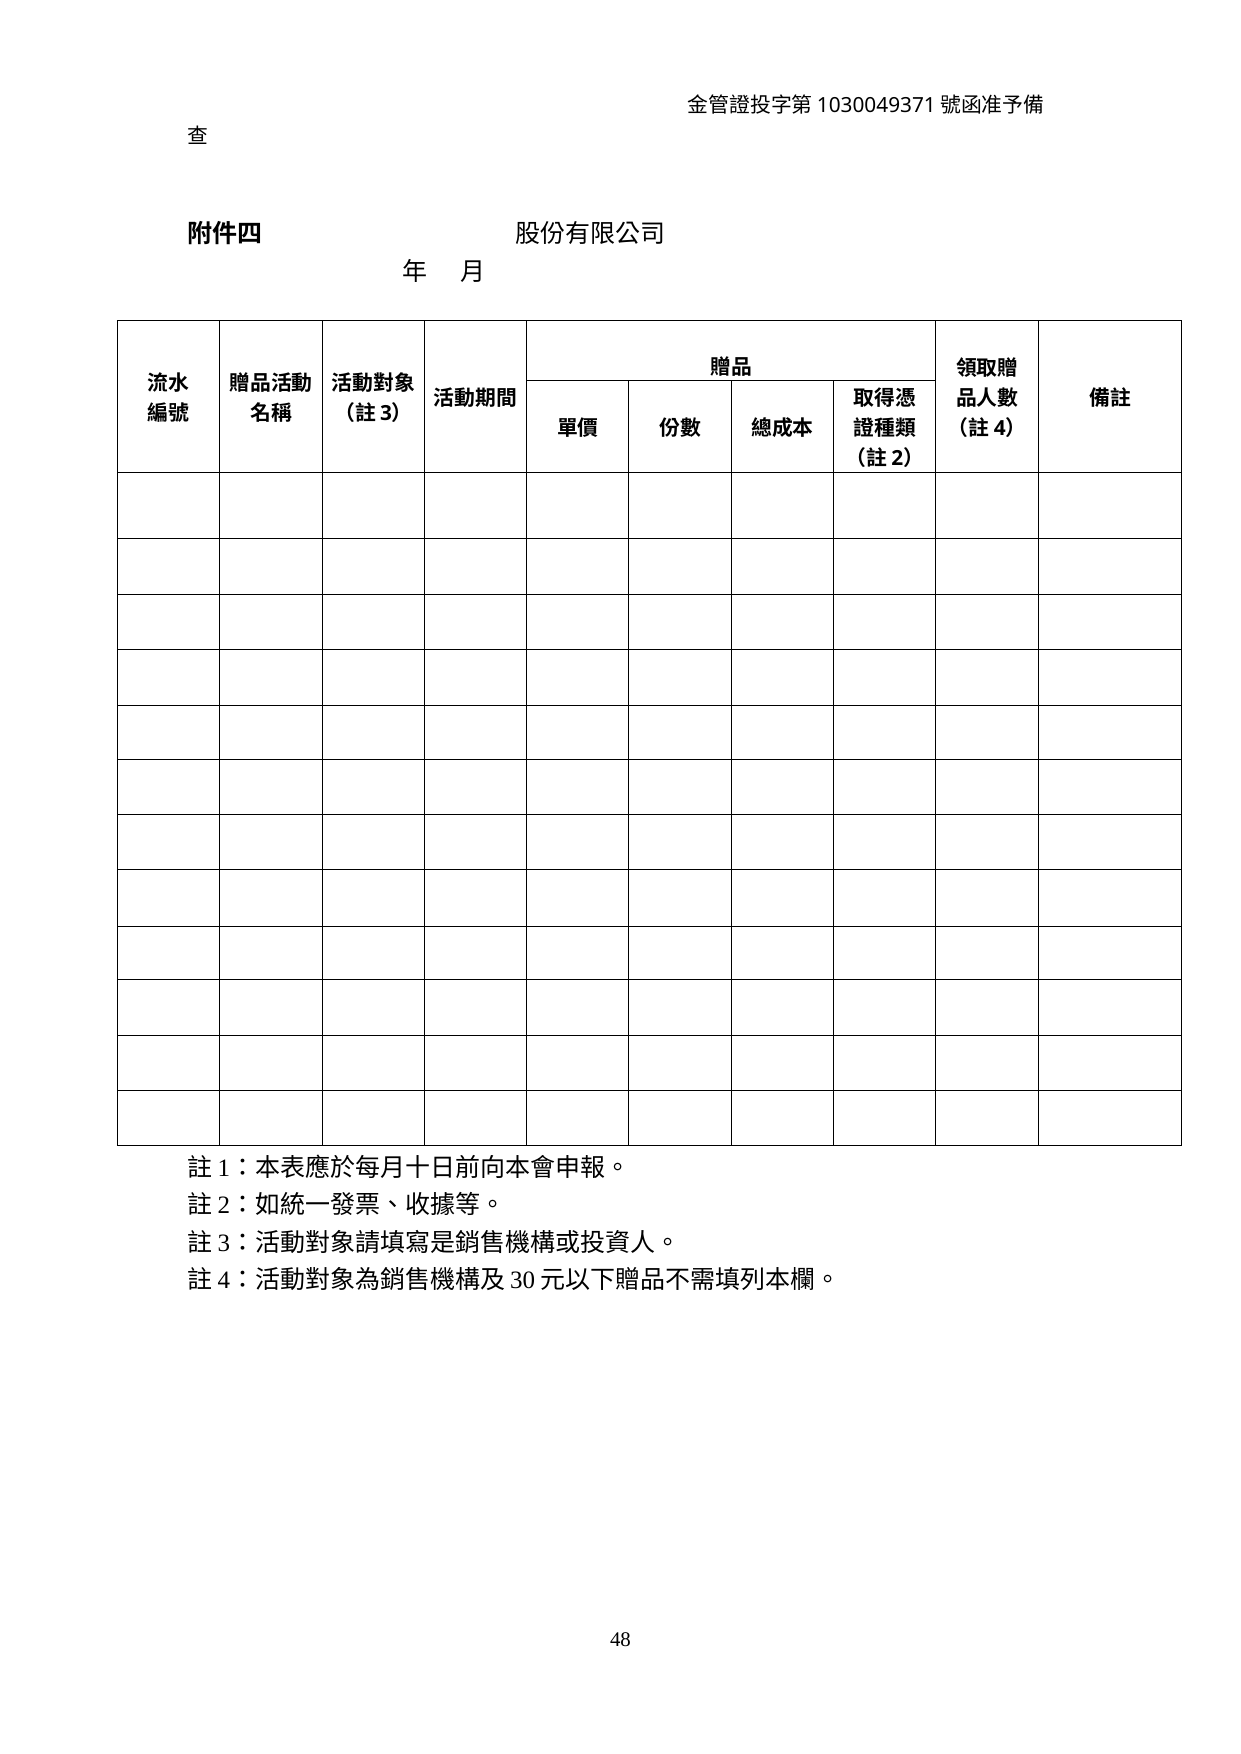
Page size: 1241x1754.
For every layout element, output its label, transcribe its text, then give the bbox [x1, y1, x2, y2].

table_cell [1039, 1036, 1181, 1090]
table_cell [118, 760, 219, 814]
table_cell [629, 650, 731, 704]
table_cell [118, 706, 219, 759]
table_cell [1039, 1091, 1181, 1145]
table_cell [118, 870, 219, 926]
table_cell [118, 1091, 219, 1145]
table_cell [732, 473, 833, 537]
table_cell [425, 927, 526, 979]
table_cell [323, 980, 424, 1035]
table_cell [118, 815, 219, 869]
table_cell [629, 870, 731, 926]
table_cell [629, 706, 731, 759]
table_cell [732, 706, 833, 759]
table_cell [1039, 927, 1181, 979]
table_cell [936, 927, 1038, 979]
table_cell [1039, 815, 1181, 869]
table_cell [527, 1091, 628, 1145]
text 註3：活動對象請填寫是銷售機構或投資人。 [187, 1221, 1053, 1259]
table_cell [732, 927, 833, 979]
text 附件四 股份有限公司 [187, 213, 1053, 251]
table_cell [527, 870, 628, 926]
table_cell [1039, 980, 1181, 1035]
table_header 備註 [1039, 321, 1181, 472]
text 註2：如統一發票、收據等。 [187, 1184, 1053, 1221]
table_cell [834, 870, 935, 926]
table_cell [220, 1036, 322, 1090]
table_cell [323, 927, 424, 979]
table_cell [629, 980, 731, 1035]
table_cell [527, 1036, 628, 1090]
table_cell [936, 870, 1038, 926]
table_cell [732, 1036, 833, 1090]
table_cell [732, 980, 833, 1035]
table_cell [629, 473, 731, 537]
table_cell [323, 815, 424, 869]
table_cell [834, 1091, 935, 1145]
table_cell [629, 539, 731, 594]
table_cell 單價 [527, 381, 628, 472]
table_header 流水 編號 [118, 321, 219, 472]
table_cell [1039, 870, 1181, 926]
table_cell [527, 760, 628, 814]
table_cell [118, 927, 219, 979]
table_cell [118, 539, 219, 594]
table_cell 總成本 [732, 381, 833, 472]
table_header 贈品 [527, 321, 935, 380]
table_cell 取得憑 證種類 （註2） [834, 381, 935, 472]
table_cell [118, 650, 219, 704]
table_cell [118, 980, 219, 1035]
table_cell [936, 815, 1038, 869]
table_cell [220, 473, 322, 537]
table_header 活動期間 [425, 321, 526, 472]
table_cell [527, 473, 628, 537]
table_cell [425, 473, 526, 537]
table_cell [527, 815, 628, 869]
table_cell [834, 595, 935, 649]
table_cell [527, 595, 628, 649]
table_cell [425, 815, 526, 869]
table_cell [936, 473, 1038, 537]
table_cell [834, 473, 935, 537]
text 註1：本表應於每月十日前向本會申報。 [187, 1146, 1053, 1184]
table_cell [220, 706, 322, 759]
table_cell [1039, 473, 1181, 537]
table_cell [425, 760, 526, 814]
table_header 贈品活動名稱 [220, 321, 322, 472]
table_cell [220, 595, 322, 649]
table_cell [323, 760, 424, 814]
table_cell [732, 539, 833, 594]
table_cell [834, 650, 935, 704]
table_cell [425, 870, 526, 926]
table_cell [118, 473, 219, 537]
table_cell [1039, 706, 1181, 759]
text 註4：活動對象為銷售機構及30元以下贈品不需填列本欄。 [187, 1259, 1053, 1296]
text 年 月 [187, 251, 1053, 288]
table_cell [834, 927, 935, 979]
table_cell [527, 980, 628, 1035]
table_cell [220, 870, 322, 926]
table_cell [936, 595, 1038, 649]
table_cell [323, 595, 424, 649]
table_cell [936, 650, 1038, 704]
table_cell [425, 1091, 526, 1145]
table_cell [732, 650, 833, 704]
table_cell [834, 1036, 935, 1090]
table_cell [323, 473, 424, 537]
table_cell [936, 1091, 1038, 1145]
table_cell [220, 980, 322, 1035]
table_cell [425, 706, 526, 759]
table_cell [732, 1091, 833, 1145]
table_cell [629, 815, 731, 869]
table_cell [118, 1036, 219, 1090]
table_cell [732, 870, 833, 926]
table_cell [834, 980, 935, 1035]
table_cell [834, 760, 935, 814]
table_cell [323, 1036, 424, 1090]
table_cell [629, 760, 731, 814]
table_cell [936, 760, 1038, 814]
table_cell [220, 650, 322, 704]
table_cell [527, 927, 628, 979]
table_cell [936, 706, 1038, 759]
table_header 活動對象 （註3） [323, 321, 424, 472]
table_header 領取贈 品人數 （註4） [936, 321, 1038, 472]
table_cell [936, 1036, 1038, 1090]
table_cell [527, 706, 628, 759]
table_cell 份數 [629, 381, 731, 472]
table_cell [425, 1036, 526, 1090]
table_cell [1039, 595, 1181, 649]
table_cell [323, 539, 424, 594]
table_cell [323, 1091, 424, 1145]
table_cell [323, 650, 424, 704]
table_cell [220, 927, 322, 979]
table_cell [834, 539, 935, 594]
table_cell [936, 539, 1038, 594]
table_cell [732, 595, 833, 649]
table_cell [834, 815, 935, 869]
table_cell [220, 815, 322, 869]
table_cell [323, 706, 424, 759]
table_cell [629, 1036, 731, 1090]
table_cell [220, 760, 322, 814]
table_cell [425, 595, 526, 649]
table_cell [732, 760, 833, 814]
table_cell [629, 1091, 731, 1145]
table_cell [629, 595, 731, 649]
table_cell [1039, 650, 1181, 704]
table_cell [323, 870, 424, 926]
table_cell [1039, 539, 1181, 594]
table_cell [220, 1091, 322, 1145]
table_cell [220, 539, 322, 594]
table_cell [936, 980, 1038, 1035]
table_cell [629, 927, 731, 979]
table_cell [527, 650, 628, 704]
table_cell [834, 706, 935, 759]
table_cell [527, 539, 628, 594]
table_cell [1039, 760, 1181, 814]
table_cell [425, 980, 526, 1035]
table_cell [732, 815, 833, 869]
table_cell [118, 595, 219, 649]
table_cell [425, 539, 526, 594]
table_cell [425, 650, 526, 704]
